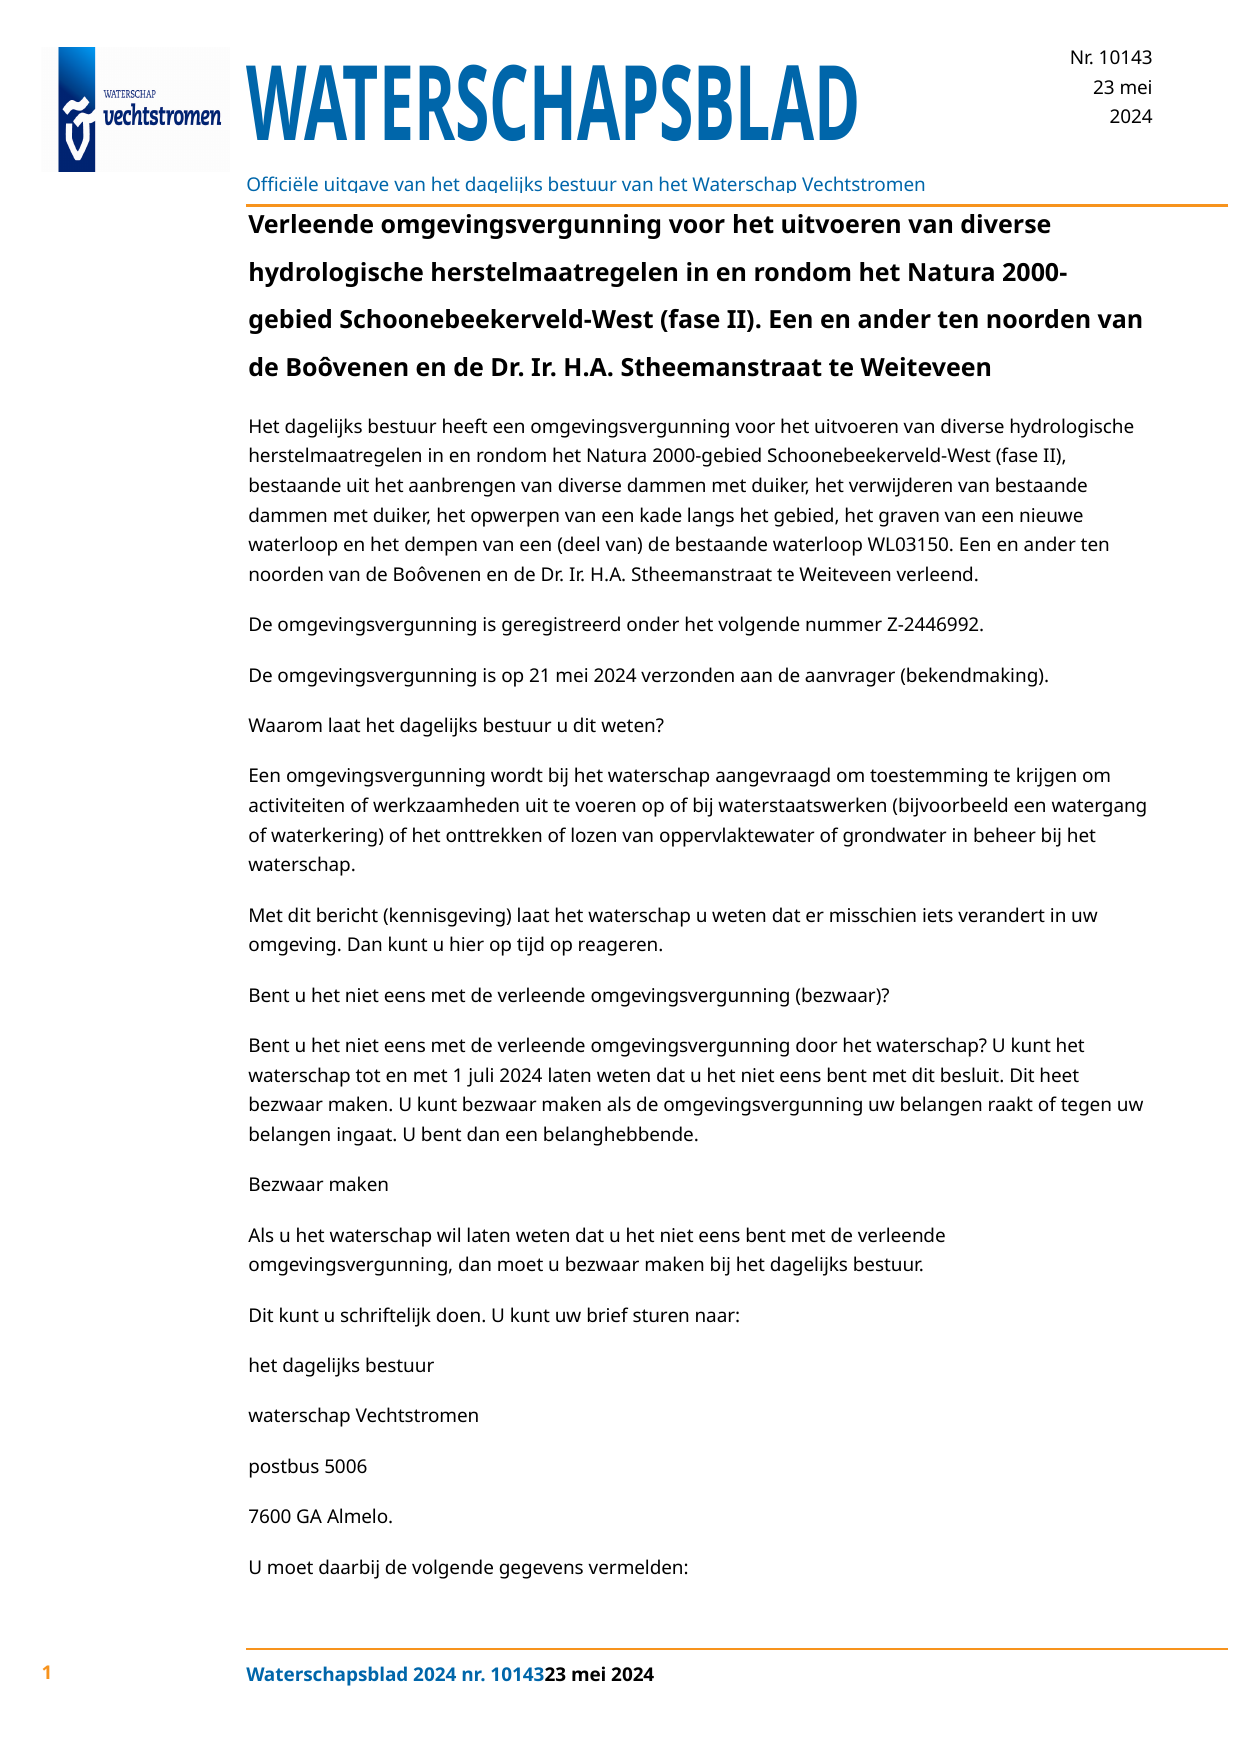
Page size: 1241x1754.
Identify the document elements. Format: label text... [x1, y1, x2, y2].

text Een omgevingsvergunning wordt bij het waterschap aangevraagd om toestemming te krijgen om activiteiten of werkzaamheden uit te voeren op of bij waterstaatswerken (bijvoorbeeld een watergang of waterkering) of het onttrekken of lozen van oppervlaktewater of grondwater in beheer bij het waterschap. [248, 763, 1152, 877]
text Verleende omgevingsvergunning voor het uitvoeren van diverse hydrologische herstelmaatregelen in en rondom het Natura 2000-gebied Schoonebeekerveld-West (fase II). Een en ander ten noorden van de Boôvenen en de Dr. Ir. H.A. Stheemanstraat te Weiteveen [248, 207, 1152, 384]
picture [41, 47, 231, 172]
text Dit kunt u schriftelijk doen. U kunt uw brief sturen naar: [248, 1302, 1152, 1328]
text Bezwaar maken [248, 1171, 1152, 1197]
text waterschap Vechtstromen [248, 1403, 1152, 1428]
text Waarom laat het dagelijks bestuur u dit weten? [248, 712, 1152, 738]
text De omgevingsvergunning is op 21 mei 2024 verzonden aan de aanvrager (bekendmaking). [248, 662, 1152, 688]
text postbus 5006 [248, 1453, 1152, 1479]
text Als u het waterschap wil laten weten dat u het niet eens bent met de verleende omgevingsvergunning, dan moet u bezwaar maken bij het dagelijks bestuur. [248, 1222, 1152, 1277]
text Bent u het niet eens met de verleende omgevingsvergunning (bezwaar)? [248, 982, 1152, 1008]
text Bent u het niet eens met de verleende omgevingsvergunning door het waterschap? U kunt het waterschap tot en met 1 juli 2024 laten weten dat u het niet eens bent met dit besluit. Dit heet bezwaar maken. U kunt bezwaar maken als de omgevingsvergunning uw belangen raakt of tegen uw belangen ingaat. U bent dan een belanghebbende. [248, 1032, 1152, 1147]
text De omgevingsvergunning is geregistreerd onder het volgende nummer Z-2446992. [248, 611, 1152, 637]
text U moet daarbij de volgende gegevens vermelden: [248, 1554, 1152, 1580]
text het dagelijks bestuur [248, 1352, 1152, 1378]
text Met dit bericht (kennisgeving) laat het waterschap u weten dat er misschien iets verandert in uw omgeving. Dan kunt u hier op tijd op reageren. [248, 902, 1152, 957]
text 7600 GA Almelo. [248, 1503, 1152, 1529]
text Het dagelijks bestuur heeft een omgevingsvergunning voor het uitvoeren van diverse hydrologische herstelmaatregelen in en rondom het Natura 2000-gebied Schoonebeekerveld-West (fase II), bestaande uit het aanbrengen van diverse dammen met duiker, het verwijderen van bestaande dammen met duiker, het opwerpen van een kade langs het gebied, het graven van een nieuwe waterloop en het dempen van een (deel van) de bestaande waterloop WL03150. Een en ander ten noorden van de Boôvenen en de Dr. Ir. H.A. Stheemanstraat te Weiteveen verleend. [248, 413, 1152, 587]
